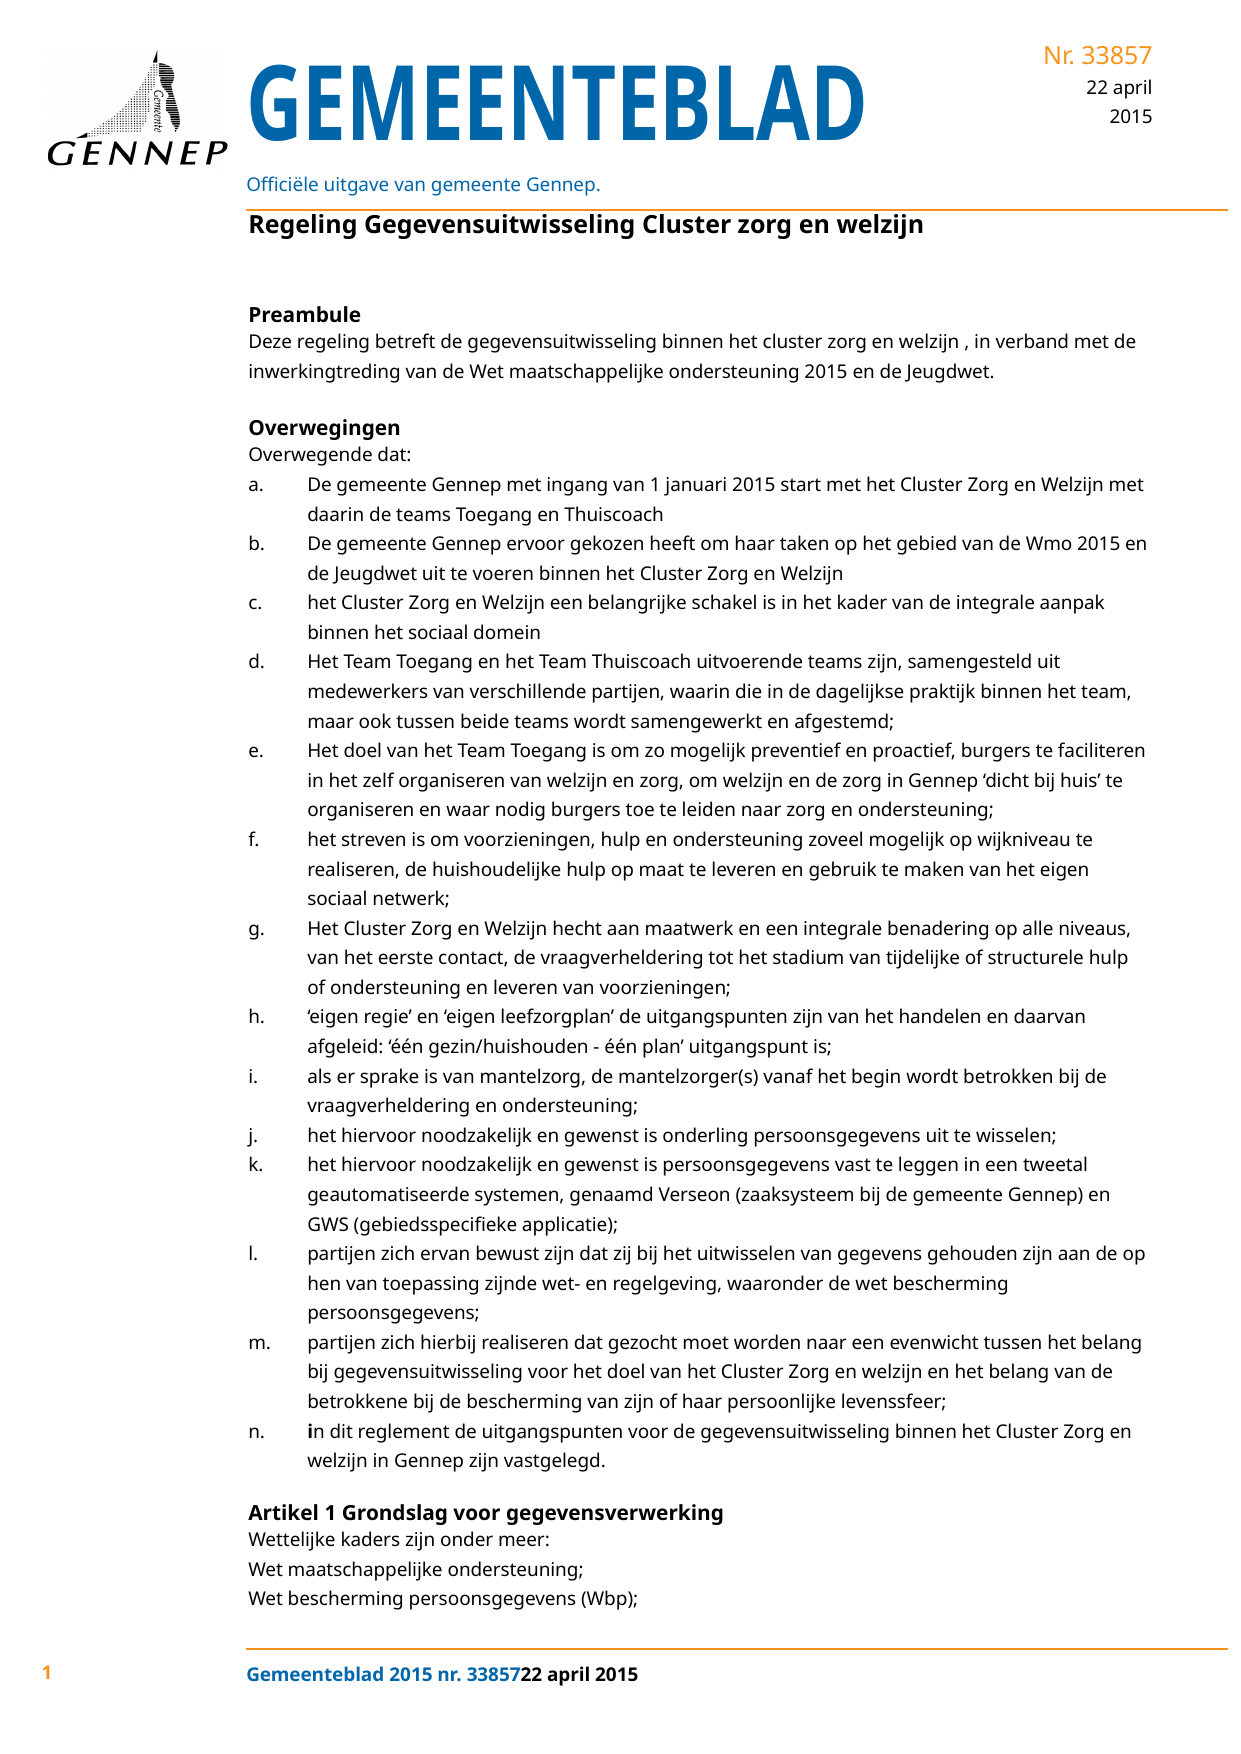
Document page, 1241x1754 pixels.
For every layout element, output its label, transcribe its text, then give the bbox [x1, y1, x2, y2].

list het hiervoor noodzakelijk en gewenst is onderling persoonsgegevens uit te wisselen; [248, 1122, 1152, 1148]
list als er sprake is van mantelzorg, de mantelzorger(s) vanaf het begin wordt betrokken bij de vraagverheldering en ondersteuning; [248, 1063, 1152, 1118]
list De gemeente Gennep ervoor gekozen heeft om haar taken op het gebied van de Wmo 2015 en de Jeugdwet uit te voeren binnen het Cluster Zorg en Welzijn [248, 530, 1152, 586]
text Regeling Gegevensuitwisseling Cluster zorg en welzijn [248, 211, 1152, 241]
list ‘eigen regie’ en ‘eigen leefzorgplan’ de uitgangspunten zijn van het handelen en daarvan afgeleid: ‘één gezin/huishouden - één plan’ uitgangspunt is; [248, 1004, 1152, 1059]
text Wet bescherming persoonsgegevens (Wbp); [248, 1586, 1152, 1611]
list het hiervoor noodzakelijk en gewenst is persoonsgegevens vast te leggen in een tweetal geautomatiseerde systemen, genaamd Verseon (zaaksysteem bij de gemeente Gennep) en GWS (gebiedsspecifieke applicatie); [248, 1152, 1152, 1237]
text Wettelijke kaders zijn onder meer: [248, 1526, 1152, 1552]
text Wet maatschappelijke ondersteuning; [248, 1556, 1152, 1582]
list partijen zich ervan bewust zijn dat zij bij het uitwisselen van gegevens gehouden zijn aan de op hen van toepassing zijnde wet- en regelgeving, waaronder de wet bescherming persoonsgegevens; [248, 1240, 1152, 1325]
list Het Team Toegang en het Team Thuiscoach uitvoerende teams zijn, samengesteld uit medewerkers van verschillende partijen, waarin die in de dagelijkse praktijk binnen het team, maar ook tussen beide teams wordt samengewerkt en afgestemd; [248, 649, 1152, 734]
text Preambule [248, 300, 1152, 328]
list in dit reglement de uitgangspunten voor de gegevensuitwisseling binnen het Cluster Zorg en welzijn in Gennep zijn vastgelegd. [248, 1418, 1152, 1473]
list De gemeente Gennep met ingang van 1 januari 2015 start met het Cluster Zorg en Welzijn met daarin de teams Toegang en Thuiscoach [248, 471, 1152, 527]
list Het Cluster Zorg en Welzijn hecht aan maatwerk en een integrale benadering op alle niveaus, van het eerste contact, de vraagverheldering tot het stadium van tijdelijke of structurele hulp of ondersteuning en leveren van voorzieningen; [248, 915, 1152, 1000]
text Deze regeling betreft de gegevensuitwisseling binnen het cluster zorg en welzijn , in verband met de inwerkingtreding van de Wet maatschappelijke ondersteuning 2015 en de Jeugdwet. [248, 328, 1152, 384]
list partijen zich hierbij realiseren dat gezocht moet worden naar een evenwicht tussen het belang bij gegevensuitwisseling voor het doel van het Cluster Zorg en welzijn en het belang van de betrokkene bij de bescherming van zijn of haar persoonlijke levenssfeer; [248, 1329, 1152, 1414]
text Artikel 1 Grondslag voor gegevensverwerking [248, 1498, 1152, 1526]
list Het doel van het Team Toegang is om zo mogelijk preventief en proactief, burgers te faciliteren in het zelf organiseren van welzijn en zorg, om welzijn en de zorg in Gennep ‘dicht bij huis’ te organiseren en waar nodig burgers toe te leiden naar zorg en ondersteuning; [248, 737, 1152, 822]
list het streven is om voorzieningen, hulp en ondersteuning zoveel mogelijk op wijkniveau te realiseren, de huishoudelijke hulp op maat te leveren en gebruik te maken van het eigen sociaal netwerk; [248, 826, 1152, 911]
text Overwegende dat: [248, 442, 1152, 467]
picture [41, 47, 231, 172]
text Overwegingen [248, 413, 1152, 442]
list het Cluster Zorg en Welzijn een belangrijke schakel is in het kader van de integrale aanpak binnen het sociaal domein [248, 589, 1152, 645]
